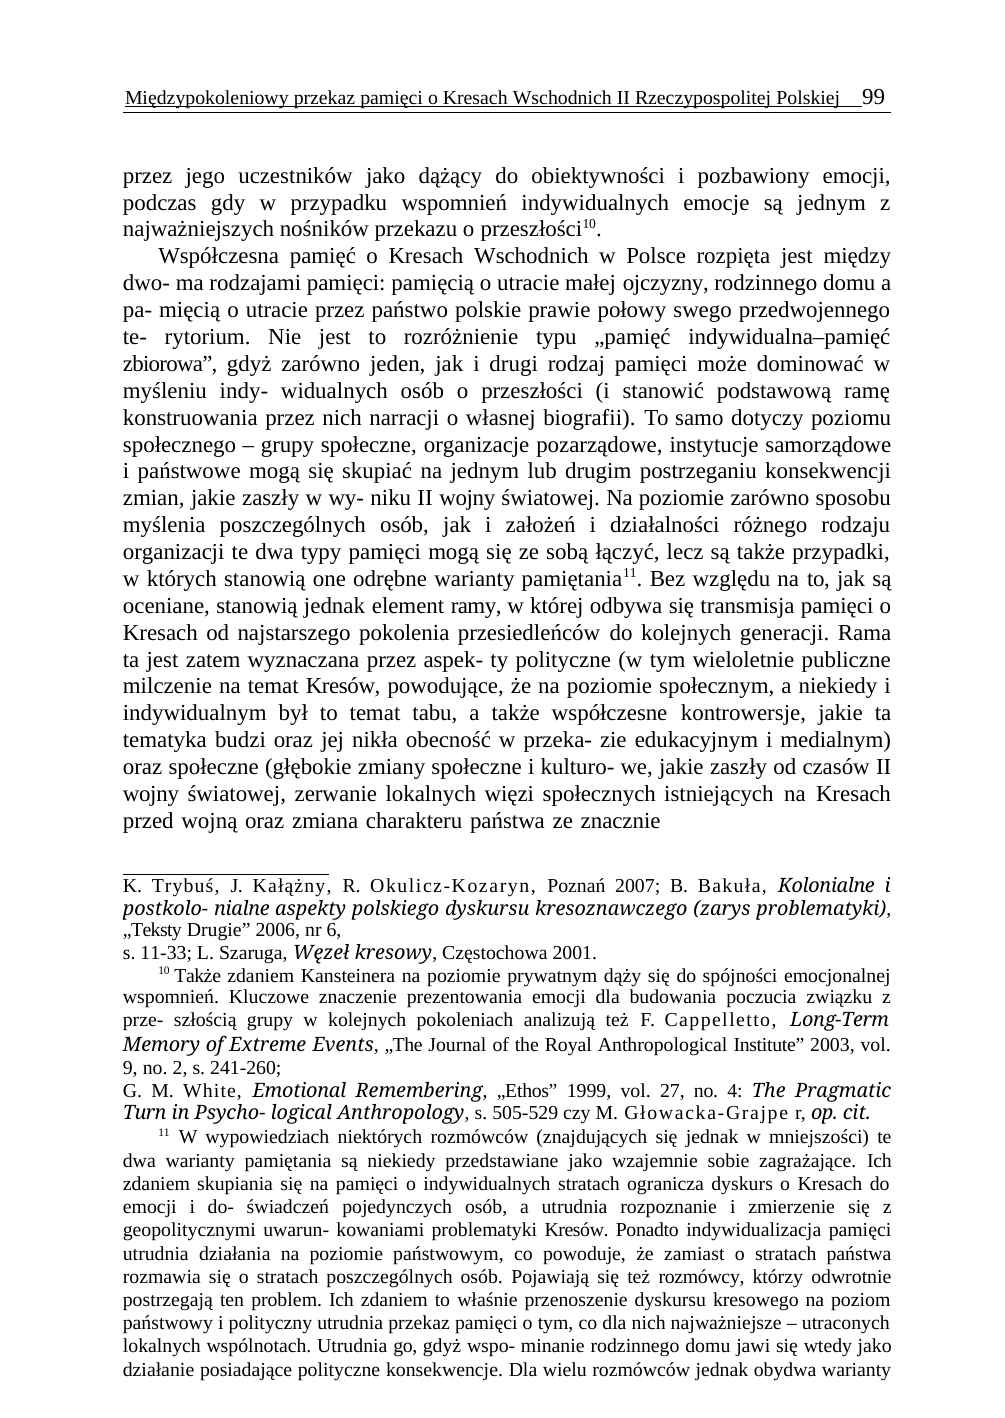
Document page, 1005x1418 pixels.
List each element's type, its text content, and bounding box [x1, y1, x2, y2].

text przez jego uczestników jako dążący do obiektywności i pozbawiony emocji, podczas gdy w przypadku wspomnień indywidualnych emocje są jednym z najważniejszych nośników przekazu o przeszłości10. [123, 162, 891, 242]
text 11 W wypowiedziach niektórych rozmówców (znajdujących się jednak w mniejszości) te dwa warianty pamiętania są niekiedy przedstawiane jako wzajemnie sobie zagrażające. Ich zdaniem skupiania się na pamięci o indywidualnych stratach ogranicza dyskurs o Kresach do emocji i do- świadczeń pojedynczych osób, a utrudnia rozpoznanie i zmierzenie się z geopolitycznymi uwarun- kowaniami problematyki Kresów. Ponadto indywidualizacja pamięci utrudnia działania na poziomie państwowym, co powoduje, że zamiast o stratach państwa rozmawia się o stratach poszczególnych osób. Pojawiają się też rozmówcy, którzy odwrotnie postrzegają ten problem. Ich zdaniem to właśnie przenoszenie dyskursu kresowego na poziom państwowy i polityczny utrudnia przekaz pamięci o tym, co dla nich najważniejsze – utraconych lokalnych wspólnotach. Utrudnia go, gdyż wspo- minanie rodzinnego domu jawi się wtedy jako działanie posiadające polityczne konsekwencje. Dla wielu rozmówców jednak obydwa warianty [123, 1125, 891, 1380]
text K. Trybuś, J. Kałążny, R. Okulicz-Kozaryn, Poznań 2007; B. Bakuła, Kolonialne i postkolo- nialne aspekty polskiego dyskursu kresoznawczego (zarys problematyki), „Teksty Drugie” 2006, nr 6, [123, 869, 891, 941]
text s. 11-33; L. Szaruga, Węzeł kresowy, Częstochowa 2001. [123, 941, 902, 964]
text Współczesna pamięć o Kresach Wschodnich w Polsce rozpięta jest między dwo- ma rodzajami pamięci: pamięcią o utracie małej ojczyzny, rodzinnego domu a pa- mięcią o utracie przez państwo polskie prawie połowy swego przedwojennego te- rytorium. Nie jest to rozróżnienie typu „pamięć indywidualna–pamięć zbiorowa”, gdyż zarówno jeden, jak i drugi rodzaj pamięci może dominować w myśleniu indy- widualnych osób o przeszłości (i stanowić podstawową ramę konstruowania przez nich narracji o własnej biografii). To samo dotyczy poziomu społecznego – grupy społeczne, organizacje pozarządowe, instytucje samorządowe i państwowe mogą się skupiać na jednym lub drugim postrzeganiu konsekwencji zmian, jakie zaszły w wy- niku II wojny światowej. Na poziomie zarówno sposobu myślenia poszczególnych osób, jak i założeń i działalności różnego rodzaju organizacji te dwa typy pamięci mogą się ze sobą łączyć, lecz są także przypadki, w których stanowią one odrębne warianty pamiętania11. Bez względu na to, jak są oceniane, stanowią jednak element ramy, w której odbywa się transmisja pamięci o Kresach od najstarszego pokolenia przesiedleńców do kolejnych generacji. Rama ta jest zatem wyznaczana przez aspek- ty polityczne (w tym wieloletnie publiczne milczenie na temat Kresów, powodujące, że na poziomie społecznym, a niekiedy i indywidualnym był to temat tabu, a także współczesne kontrowersje, jakie ta tematyka budzi oraz jej nikła obecność w przeka- zie edukacyjnym i medialnym) oraz społeczne (głębokie zmiany społeczne i kulturo- we, jakie zaszły od czasów II wojny światowej, zerwanie lokalnych więzi społecznych istniejących na Kresach przed wojną oraz zmiana charakteru państwa ze znacznie [123, 242, 891, 833]
text 10 Także zdaniem Kansteinera na poziomie prywatnym dąży się do spójności emocjonalnej wspomnień. Kluczowe znaczenie prezentowania emocji dla budowania poczucia związku z prze- szłością grupy w kolejnych pokoleniach analizują też F. Cappelletto, Long-Term Memory of Extreme Events, „The Journal of the Royal Anthropological Institute” 2003, vol. 9, no. 2, s. 241-260; [123, 965, 891, 1079]
text G. M. White, Emotional Remembering, „Ethos” 1999, vol. 27, no. 4: The Pragmatic Turn in Psycho- logical Anthropology, s. 505-529 czy M. Głowacka-Grajpe r, op. cit. [123, 1079, 891, 1125]
